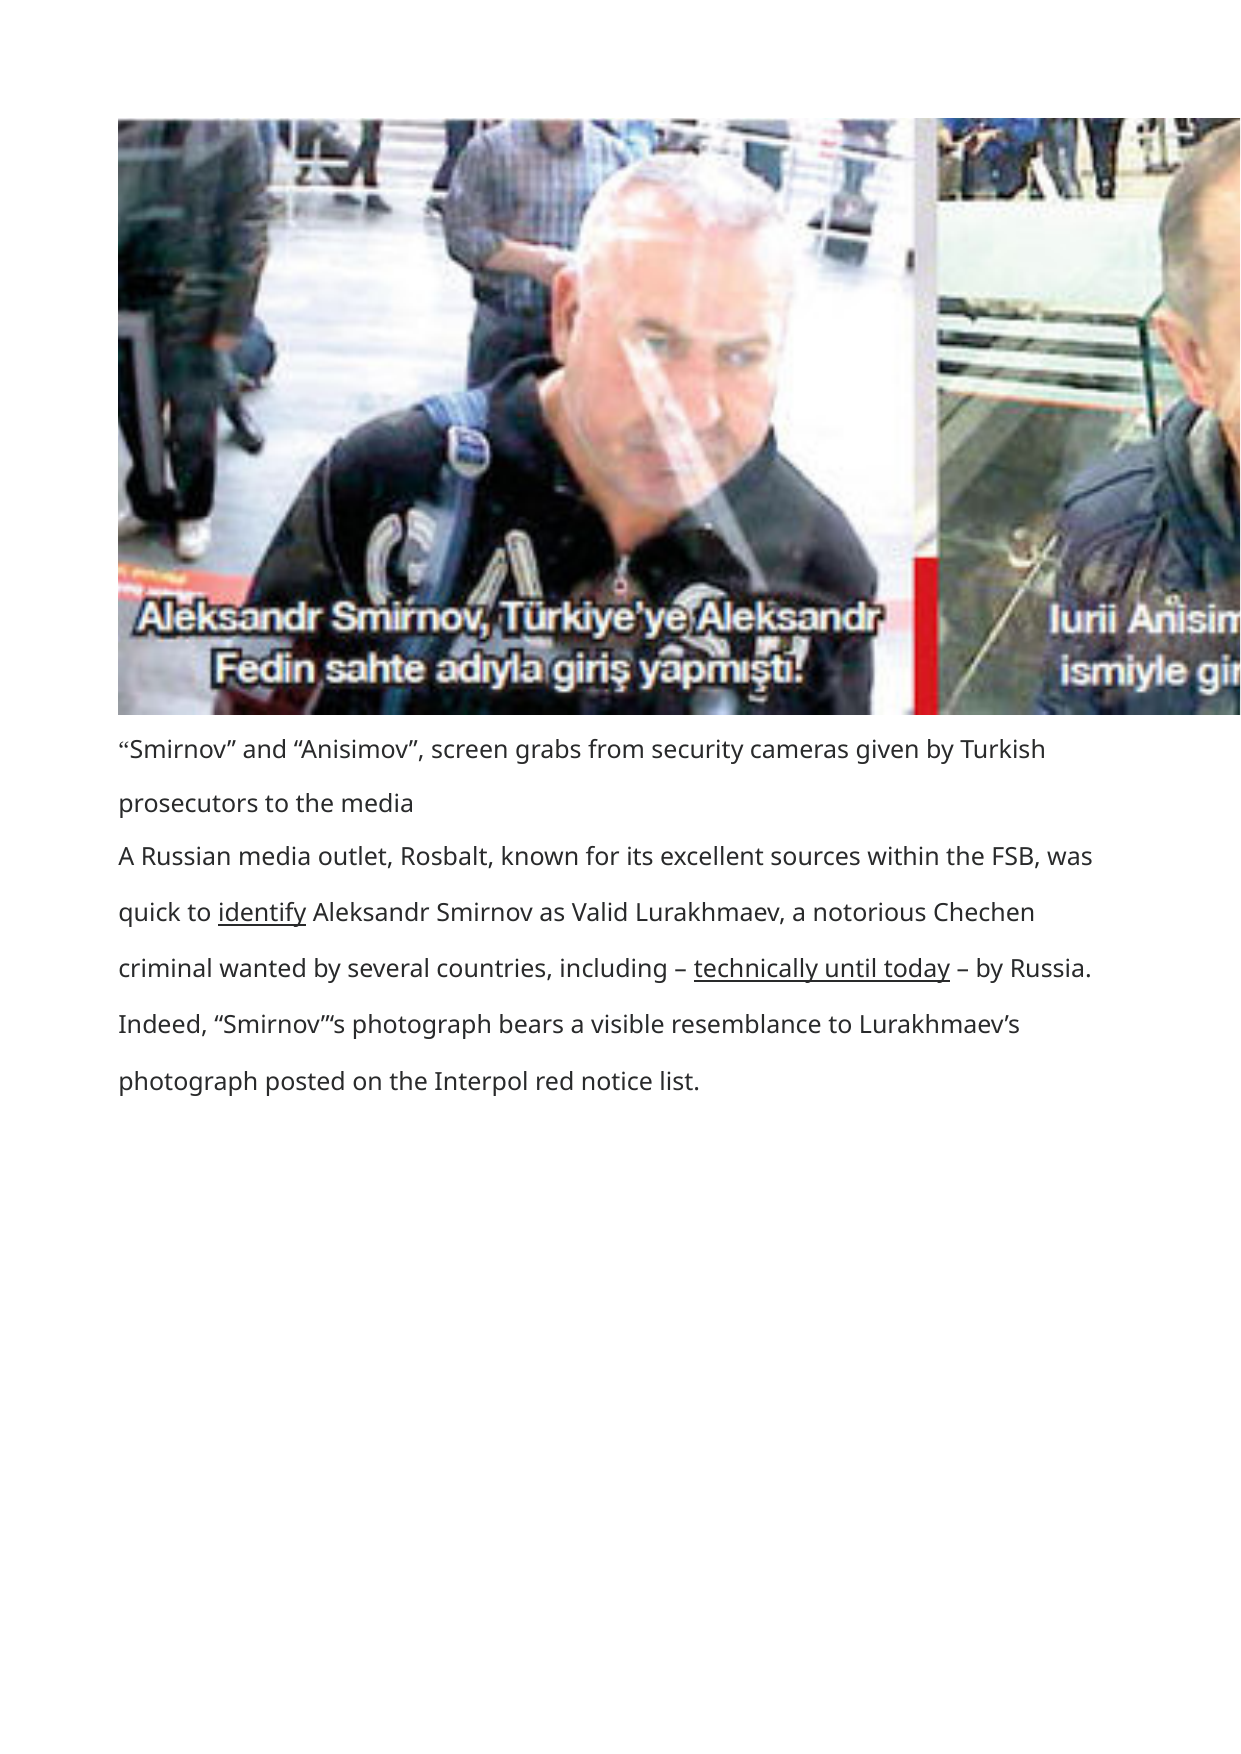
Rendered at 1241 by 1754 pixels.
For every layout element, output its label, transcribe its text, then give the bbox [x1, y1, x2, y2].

text “Smirnov” and “Anisimov”, screen grabs from security cameras given by Turkish prosecutors to the media [118, 732, 1122, 819]
text А Russian media outlet, Rosbalt, known for its excellent sources within the FSB, was quick to identify Aleksandr Smirnov as Valid Lurakhmaev, a notorious Chechen criminal wanted by several countries, including – technically until today – by Russia. Indeed, “Smirnov”‘s photograph bears a visible resemblance to Lurakhmaev’s photograph posted on the Interpol red notice list. [118, 839, 1122, 1097]
picture [118, 118, 1241, 715]
